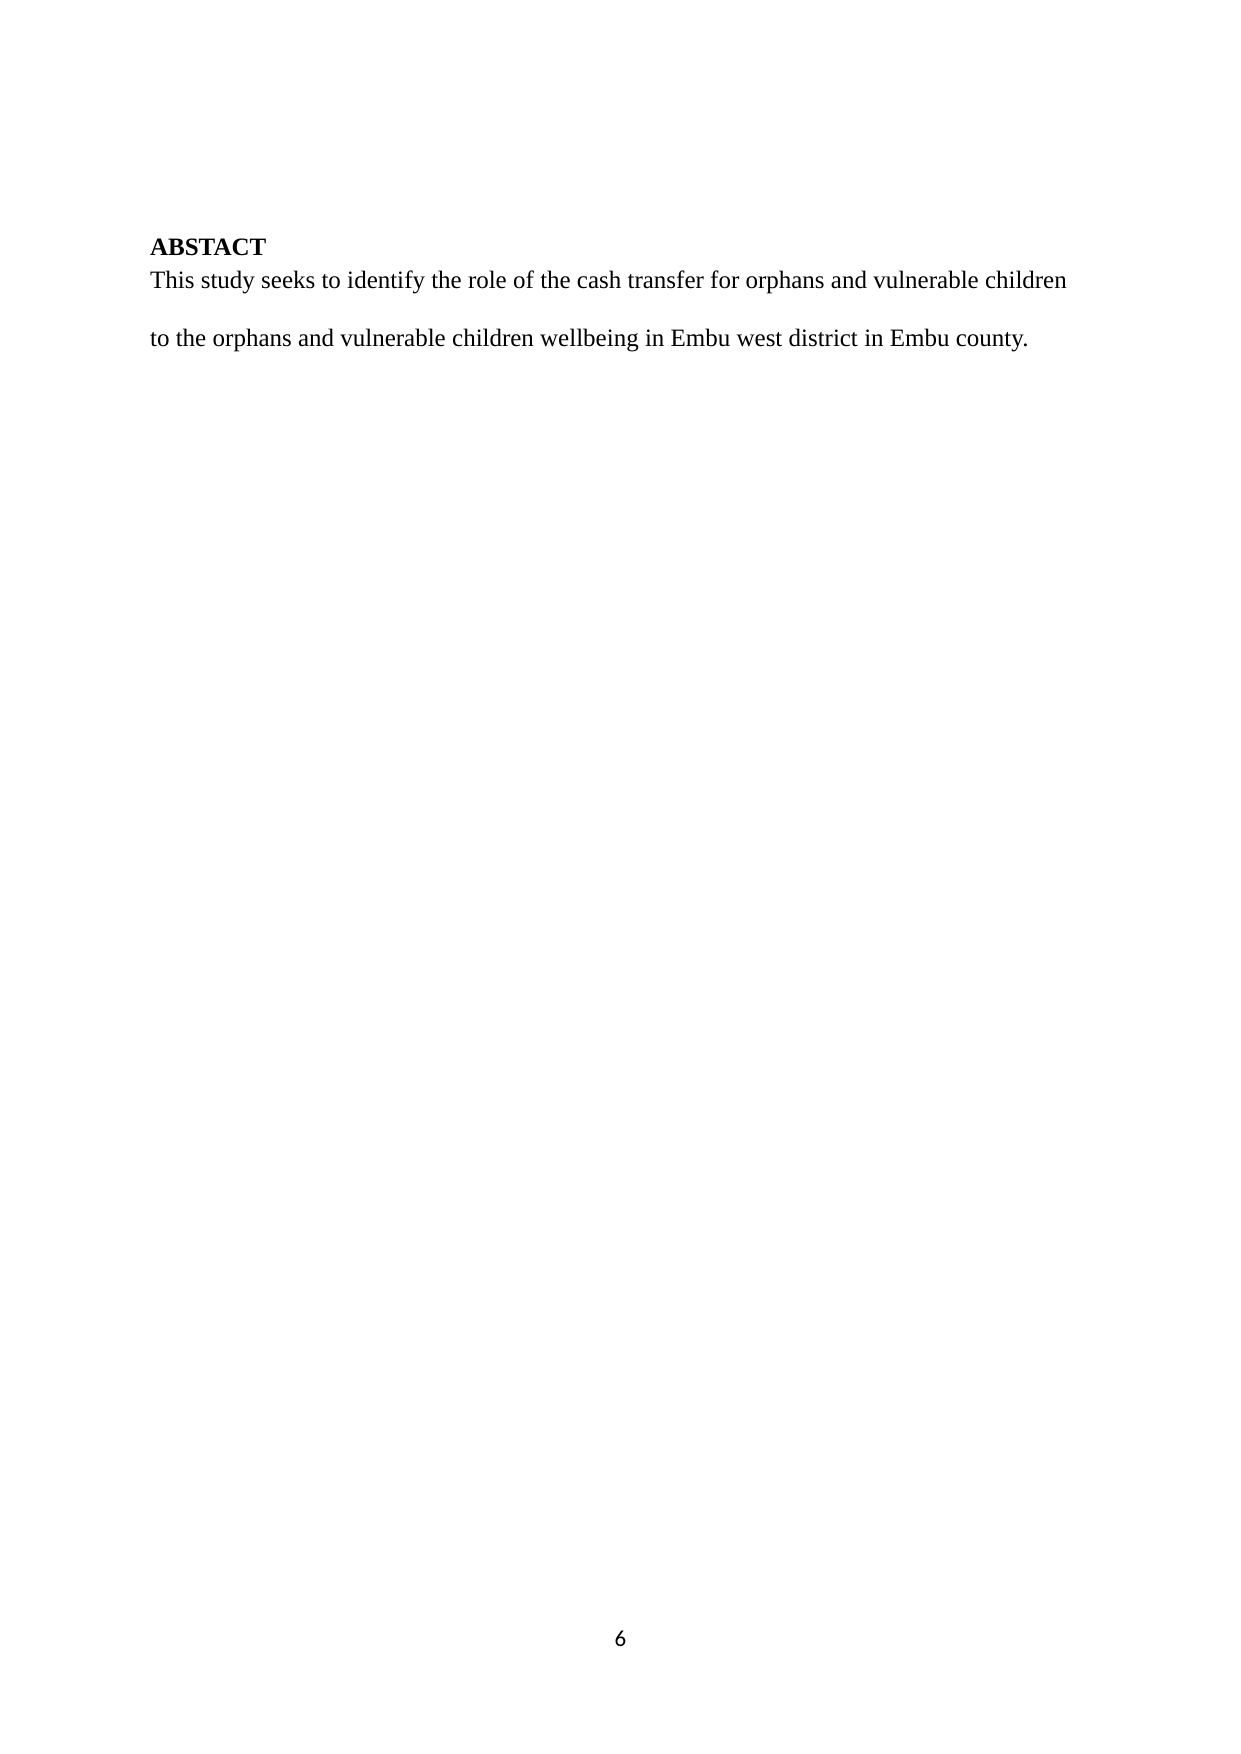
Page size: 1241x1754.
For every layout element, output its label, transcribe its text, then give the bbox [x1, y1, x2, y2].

text This study seeks to identify the role of the cash transfer for orphans and vulnerable children to the orphans and vulnerable children wellbeing in Embu west district in Embu county. [150, 266, 1090, 352]
subtitle ABSTACT [150, 232, 1090, 261]
